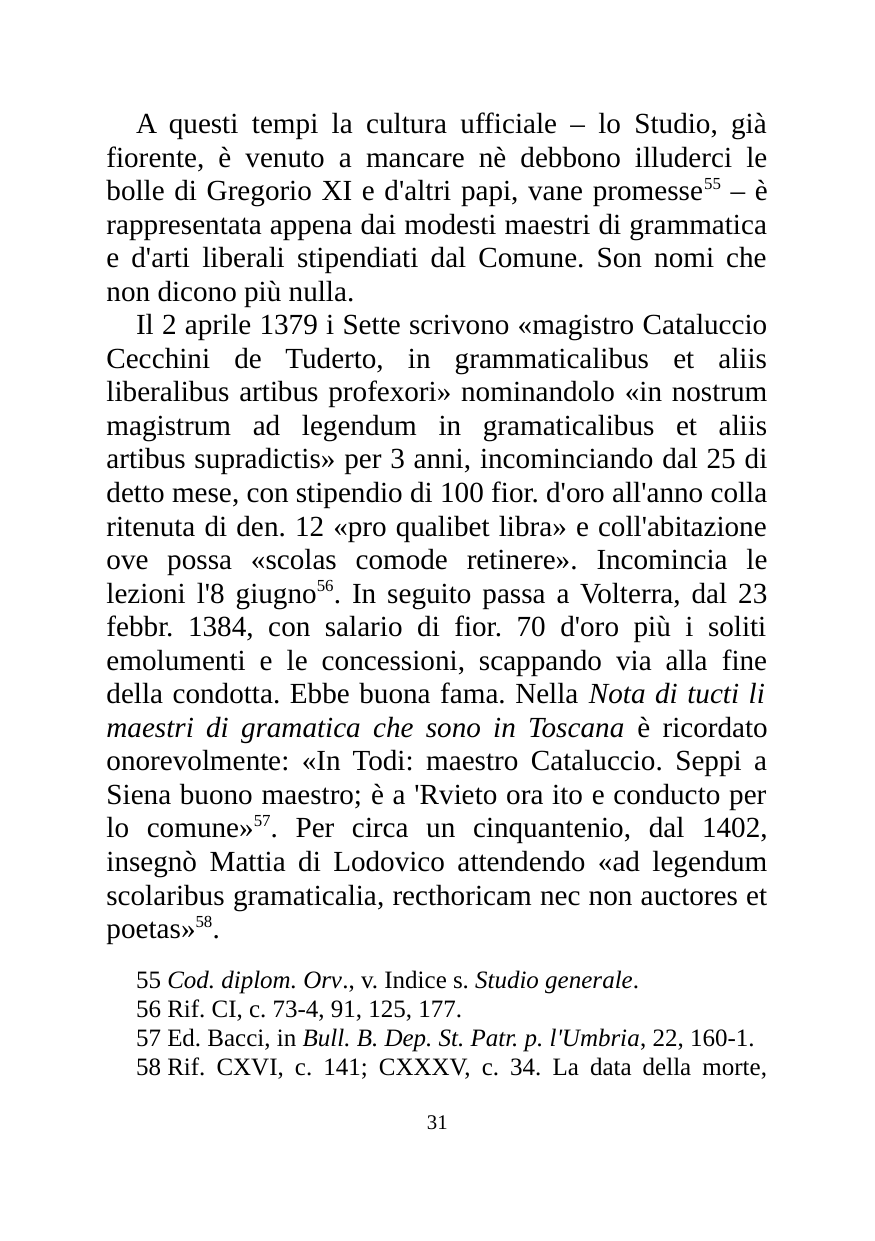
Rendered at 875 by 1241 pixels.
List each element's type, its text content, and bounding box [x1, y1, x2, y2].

text A questi tempi la cultura ufficiale – lo Studio, già fiorente, è venuto a mancare nè debbono illuderci le bolle di Gregorio XI e d'altri papi, vane promesse – è rappresentata appena dai modesti maestri di grammatica e d'arti liberali stipendiati dal Comune. Son nomi che non dicono più nulla. [106, 106, 768, 307]
text Cod. diplom. Orv., v. Indice s. Studio generale. [106, 965, 768, 994]
text Rif. CXVI, c. 141; CXXXV, c. 34. La data della morte, [106, 1052, 768, 1080]
text Ed. Bacci, in Bull. B. Dep. St. Patr. p. l'Umbria, 22, 160-1. [106, 1023, 768, 1052]
text Rif. CI, c. 73-4, 91, 125, 177. [106, 994, 768, 1023]
text Il 2 aprile 1379 i Sette scrivono «magistro Cataluccio Cecchini de Tuderto, in grammaticalibus et aliis liberalibus artibus profexori» nominandolo «in nostrum magistrum ad legendum in gramaticalibus et aliis artibus supradictis» per 3 anni, incominciando dal 25 di detto mese, con stipendio di 100 fior. d'oro all'anno colla ritenuta di den. 12 «pro qualibet libra» e coll'abitazione ove possa «scolas comode retinere». Incomincia le lezioni l'8 giugno. In seguito passa a Volterra, dal 23 febbr. 1384, con salario di fior. 70 d'oro più i soliti emolumenti e le concessioni, scappando via alla fine della condotta. Ebbe buona fama. Nella Nota di tucti li maestri di gramatica che sono in Toscana è ricordato onorevolmente: «In Todi: maestro Cataluccio. Seppi a Siena buono maestro; è a 'Rvieto ora ito e conducto per lo comune». Per circa un cinquantenio, dal 1402, insegnò Mattia di Lodovico attendendo «ad legendum scolaribus gramaticalia, recthoricam nec non auctores et poetas». [106, 307, 768, 945]
